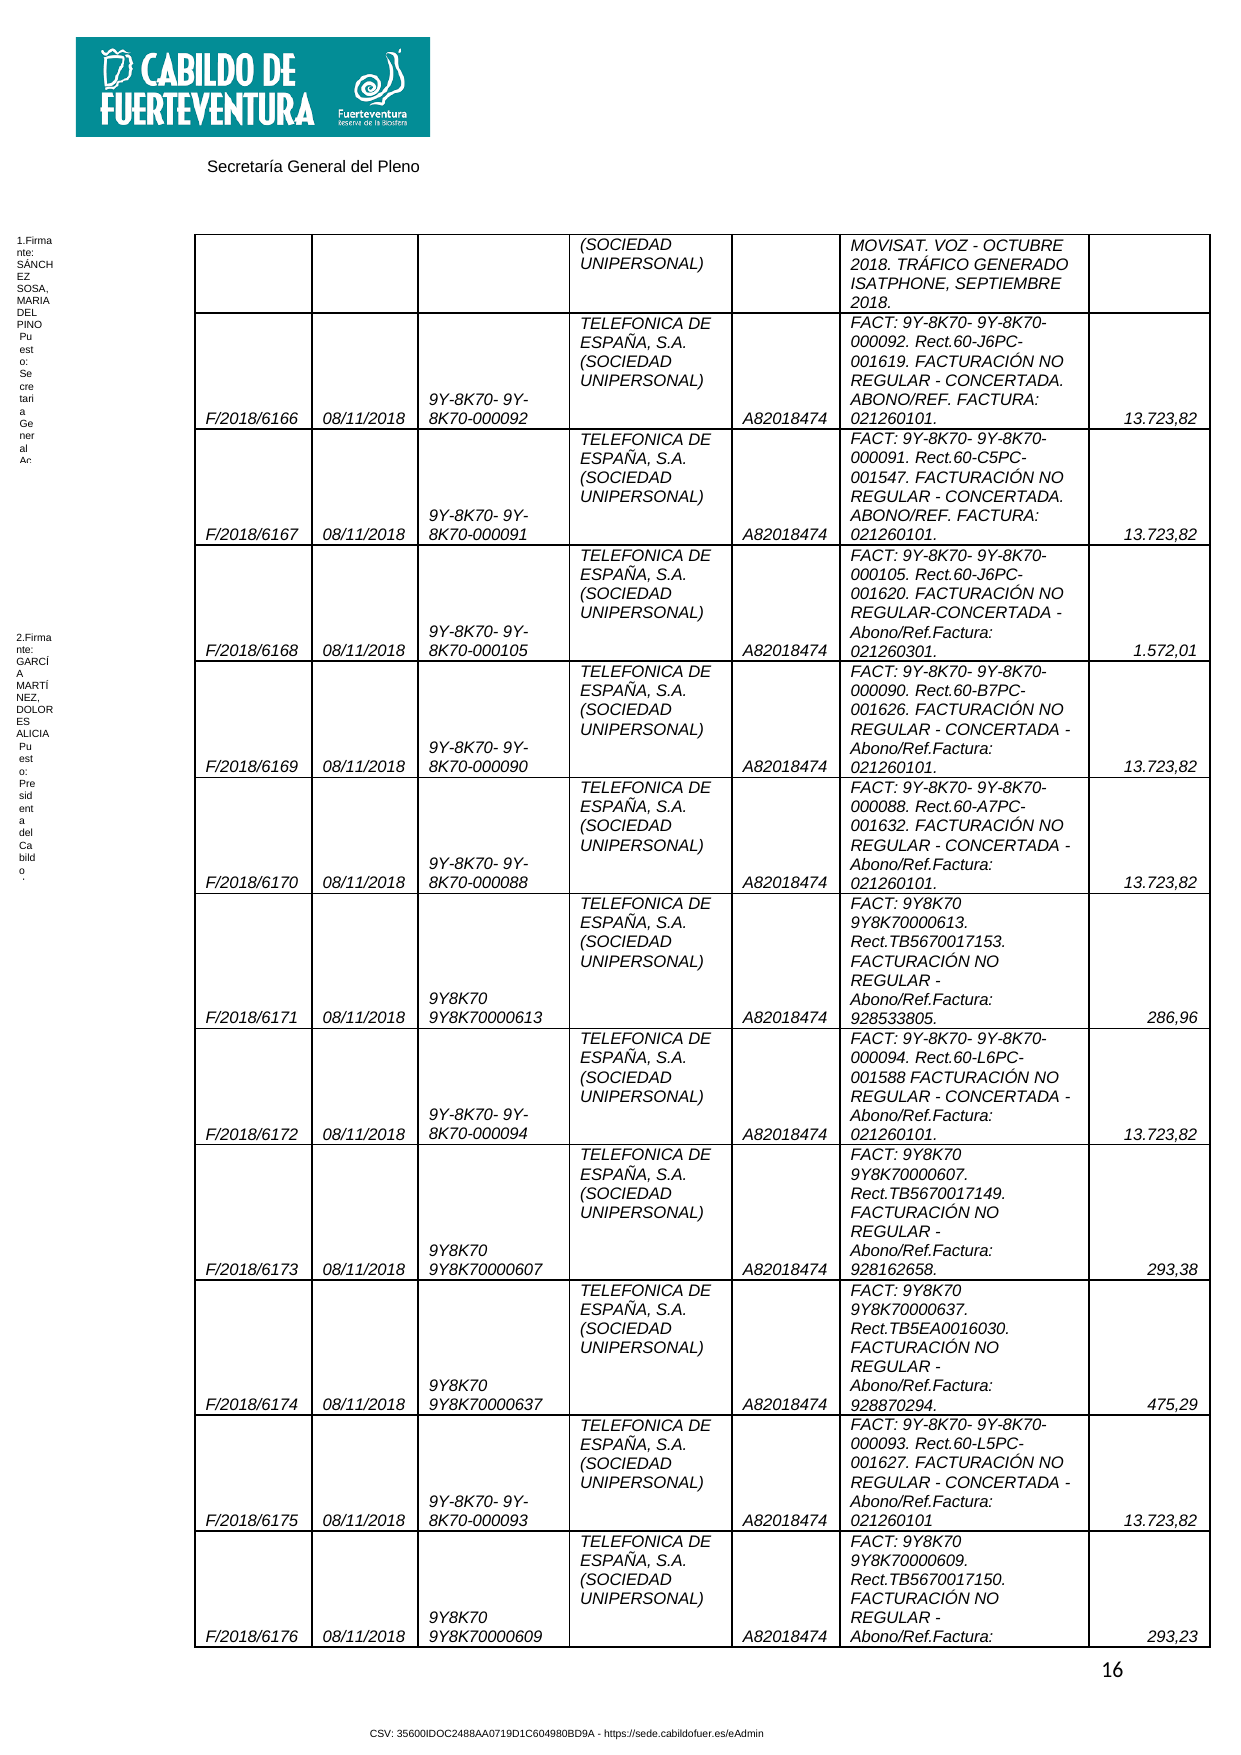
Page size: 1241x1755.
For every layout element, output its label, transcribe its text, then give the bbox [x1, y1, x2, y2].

table_cell F/2018/6175 [196, 1416, 311, 1530]
table_cell A82018474 [733, 1029, 839, 1144]
table_cell A82018474 [733, 1416, 839, 1530]
table_cell 293,38 [1090, 1145, 1209, 1279]
table_cell 08/11/2018 [313, 314, 417, 428]
table_cell 08/11/2018 [313, 1145, 417, 1279]
table_cell TELEFONICA DE ESPAÑA, S.A. (SOCIEDAD UNIPERSONAL) [570, 430, 731, 544]
table_cell 9Y-8K70- 9Y- 8K70-000090 [419, 662, 569, 776]
table_cell 13.723,82 [1090, 662, 1209, 776]
table_cell A82018474 [733, 778, 839, 892]
table_cell A82018474 [733, 1281, 839, 1414]
table_cell 9Y8K70 9Y8K70000613 [419, 894, 569, 1028]
table_cell F/2018/6169 [196, 662, 311, 776]
table_cell 9Y-8K70- 9Y- 8K70-000105 [419, 546, 569, 660]
table_cell 9Y8K70 9Y8K70000607 [419, 1145, 569, 1279]
table_cell 13.723,82 [1090, 430, 1209, 544]
table_cell F/2018/6172 [196, 1029, 311, 1144]
table_header [1090, 235, 1209, 312]
table_cell 08/11/2018 [313, 1029, 417, 1144]
table_cell 475,29 [1090, 1281, 1209, 1414]
table_header [196, 235, 311, 312]
table_cell 1.572,01 [1090, 546, 1209, 660]
table_cell 13.723,82 [1090, 1416, 1209, 1530]
table_cell 9Y-8K70- 9Y- 8K70-000091 [419, 430, 569, 544]
table_header [733, 235, 839, 312]
table_cell 08/11/2018 [313, 430, 417, 544]
table_cell FACT: 9Y-8K70- 9Y-8K70- 000093. Rect.60-L5PC- 001627. FACTURACIÓN NO REGULAR - CONCERTADA - Abono/Ref.Factura: 021260101 [841, 1416, 1088, 1530]
table_cell TELEFONICA DE ESPAÑA, S.A. (SOCIEDAD UNIPERSONAL) [570, 894, 731, 1028]
table_cell A82018474 [733, 894, 839, 1028]
table_cell 9Y-8K70- 9Y- 8K70-000093 [419, 1416, 569, 1530]
table_cell TELEFONICA DE ESPAÑA, S.A. (SOCIEDAD UNIPERSONAL) [570, 1281, 731, 1414]
table_cell 13.723,82 [1090, 1029, 1209, 1144]
table_cell 08/11/2018 [313, 1532, 417, 1646]
table_cell 08/11/2018 [313, 778, 417, 892]
table_cell FACT: 9Y8K70 9Y8K70000613. Rect.TB5670017153. FACTURACIÓN NO REGULAR - Abono/Ref.Factura: 928533805. [841, 894, 1088, 1028]
table_header [313, 235, 417, 312]
table_cell 286,96 [1090, 894, 1209, 1028]
table_cell 08/11/2018 [313, 1281, 417, 1414]
table_cell F/2018/6166 [196, 314, 311, 428]
table_cell F/2018/6167 [196, 430, 311, 544]
table_cell F/2018/6171 [196, 894, 311, 1028]
table_cell 9Y-8K70- 9Y- 8K70-000094 [419, 1029, 569, 1144]
table_header MOVISAT. VOZ - OCTUBRE 2018. TRÁFICO GENERADO ISATPHONE, SEPTIEMBRE 2018. [841, 235, 1088, 312]
table_cell 08/11/2018 [313, 662, 417, 776]
table_cell FACT: 9Y-8K70- 9Y-8K70- 000094. Rect.60-L6PC- 001588 FACTURACIÓN NO REGULAR - CONCERTADA - Abono/Ref.Factura: 021260101. [841, 1029, 1088, 1144]
table_cell 9Y-8K70- 9Y- 8K70-000088 [419, 778, 569, 892]
table_cell 13.723,82 [1090, 778, 1209, 892]
table_cell 08/11/2018 [313, 894, 417, 1028]
table_cell A82018474 [733, 430, 839, 544]
table_cell 9Y-8K70- 9Y- 8K70-000092 [419, 314, 569, 428]
subtitle 16 [64, 1655, 1123, 1683]
table_cell 08/11/2018 [313, 1416, 417, 1530]
text 1.Firmante: SÁNCHEZ SOSA,MARIA DEL PINO [17, 234, 54, 330]
table_cell TELEFONICA DE ESPAÑA, S.A. (SOCIEDAD UNIPERSONAL) [570, 546, 731, 660]
table_cell 9Y8K70 9Y8K70000609 [419, 1532, 569, 1646]
table_cell TELEFONICA DE ESPAÑA, S.A. (SOCIEDAD UNIPERSONAL) [570, 1532, 731, 1646]
table_cell 293,23 [1090, 1532, 1209, 1646]
table_cell F/2018/6168 [196, 546, 311, 660]
table_cell A82018474 [733, 662, 839, 776]
table_cell FACT: 9Y-8K70- 9Y-8K70- 000088. Rect.60-A7PC- 001632. FACTURACIÓN NO REGULAR - CONCERTADA - Abono/Ref.Factura: 021260101. [841, 778, 1088, 892]
table_cell FACT: 9Y8K70 9Y8K70000607. Rect.TB5670017149. FACTURACIÓN NO REGULAR - Abono/Ref.Factura: 928162658. [841, 1145, 1088, 1279]
table_cell FACT: 9Y-8K70- 9Y-8K70- 000092. Rect.60-J6PC- 001619. FACTURACIÓN NO REGULAR - CONCERTADA. ABONO/REF. FACTURA: 021260101. [841, 314, 1088, 428]
table_header [419, 235, 569, 312]
table_cell FACT: 9Y-8K70- 9Y-8K70- 000091. Rect.60-C5PC- 001547. FACTURACIÓN NO REGULAR - CONCERTADA. ABONO/REF. FACTURA: 021260101. [841, 430, 1088, 544]
table_cell F/2018/6170 [196, 778, 311, 892]
table_cell FACT: 9Y-8K70- 9Y-8K70- 000105. Rect.60-J6PC- 001620. FACTURACIÓN NO REGULAR-CONCERTADA - Abono/Ref.Factura: 021260301. [841, 546, 1088, 660]
table_cell 08/11/2018 [313, 546, 417, 660]
table_cell F/2018/6176 [196, 1532, 311, 1646]
table_cell TELEFONICA DE ESPAÑA, S.A. (SOCIEDAD UNIPERSONAL) [570, 314, 731, 428]
table_cell TELEFONICA DE ESPAÑA, S.A. (SOCIEDAD UNIPERSONAL) [570, 1145, 731, 1279]
table_cell A82018474 [733, 314, 839, 428]
table_cell A82018474 [733, 1532, 839, 1646]
table_cell A82018474 [733, 1145, 839, 1279]
table_cell TELEFONICA DE ESPAÑA, S.A. (SOCIEDAD UNIPERSONAL) [570, 662, 731, 776]
text 2.Firmante: GARCÍA MARTÍNEZ, DOLORES ALICIA [16, 632, 53, 740]
table_cell TELEFONICA DE ESPAÑA, S.A. (SOCIEDAD UNIPERSONAL) [570, 778, 731, 892]
table_cell 9Y8K70 9Y8K70000637 [419, 1281, 569, 1414]
table_cell TELEFONICA DE ESPAÑA, S.A. (SOCIEDAD UNIPERSONAL) [570, 1029, 731, 1144]
table_cell A82018474 [733, 546, 839, 660]
table_cell FACT: 9Y8K70 9Y8K70000637. Rect.TB5EA0016030. FACTURACIÓN NO REGULAR - Abono/Ref.Factura: 928870294. [841, 1281, 1088, 1414]
table_cell FACT: 9Y8K70 9Y8K70000609. Rect.TB5670017150. FACTURACIÓN NO REGULAR - Abono/Ref.Factura: [841, 1532, 1088, 1646]
table_cell FACT: 9Y-8K70- 9Y-8K70- 000090. Rect.60-B7PC- 001626. FACTURACIÓN NO REGULAR - CONCERTADA - Abono/Ref.Factura: 021260101. [841, 662, 1088, 776]
table_cell 13.723,82 [1090, 314, 1209, 428]
text Puesto: Secretaria General Acctal. del Pleno Fecha Firma: 13/12/2024 12:13:28 [19, 331, 37, 463]
table_header (SOCIEDAD UNIPERSONAL) [570, 235, 731, 312]
text Puesto: Presidenta del Cabildo de Fuerteventura Fecha Firma: 13/12/2024 12:31:19 [19, 740, 36, 879]
table_cell TELEFONICA DE ESPAÑA, S.A. (SOCIEDAD UNIPERSONAL) [570, 1416, 731, 1530]
table_cell F/2018/6174 [196, 1281, 311, 1414]
table_cell F/2018/6173 [196, 1145, 311, 1279]
